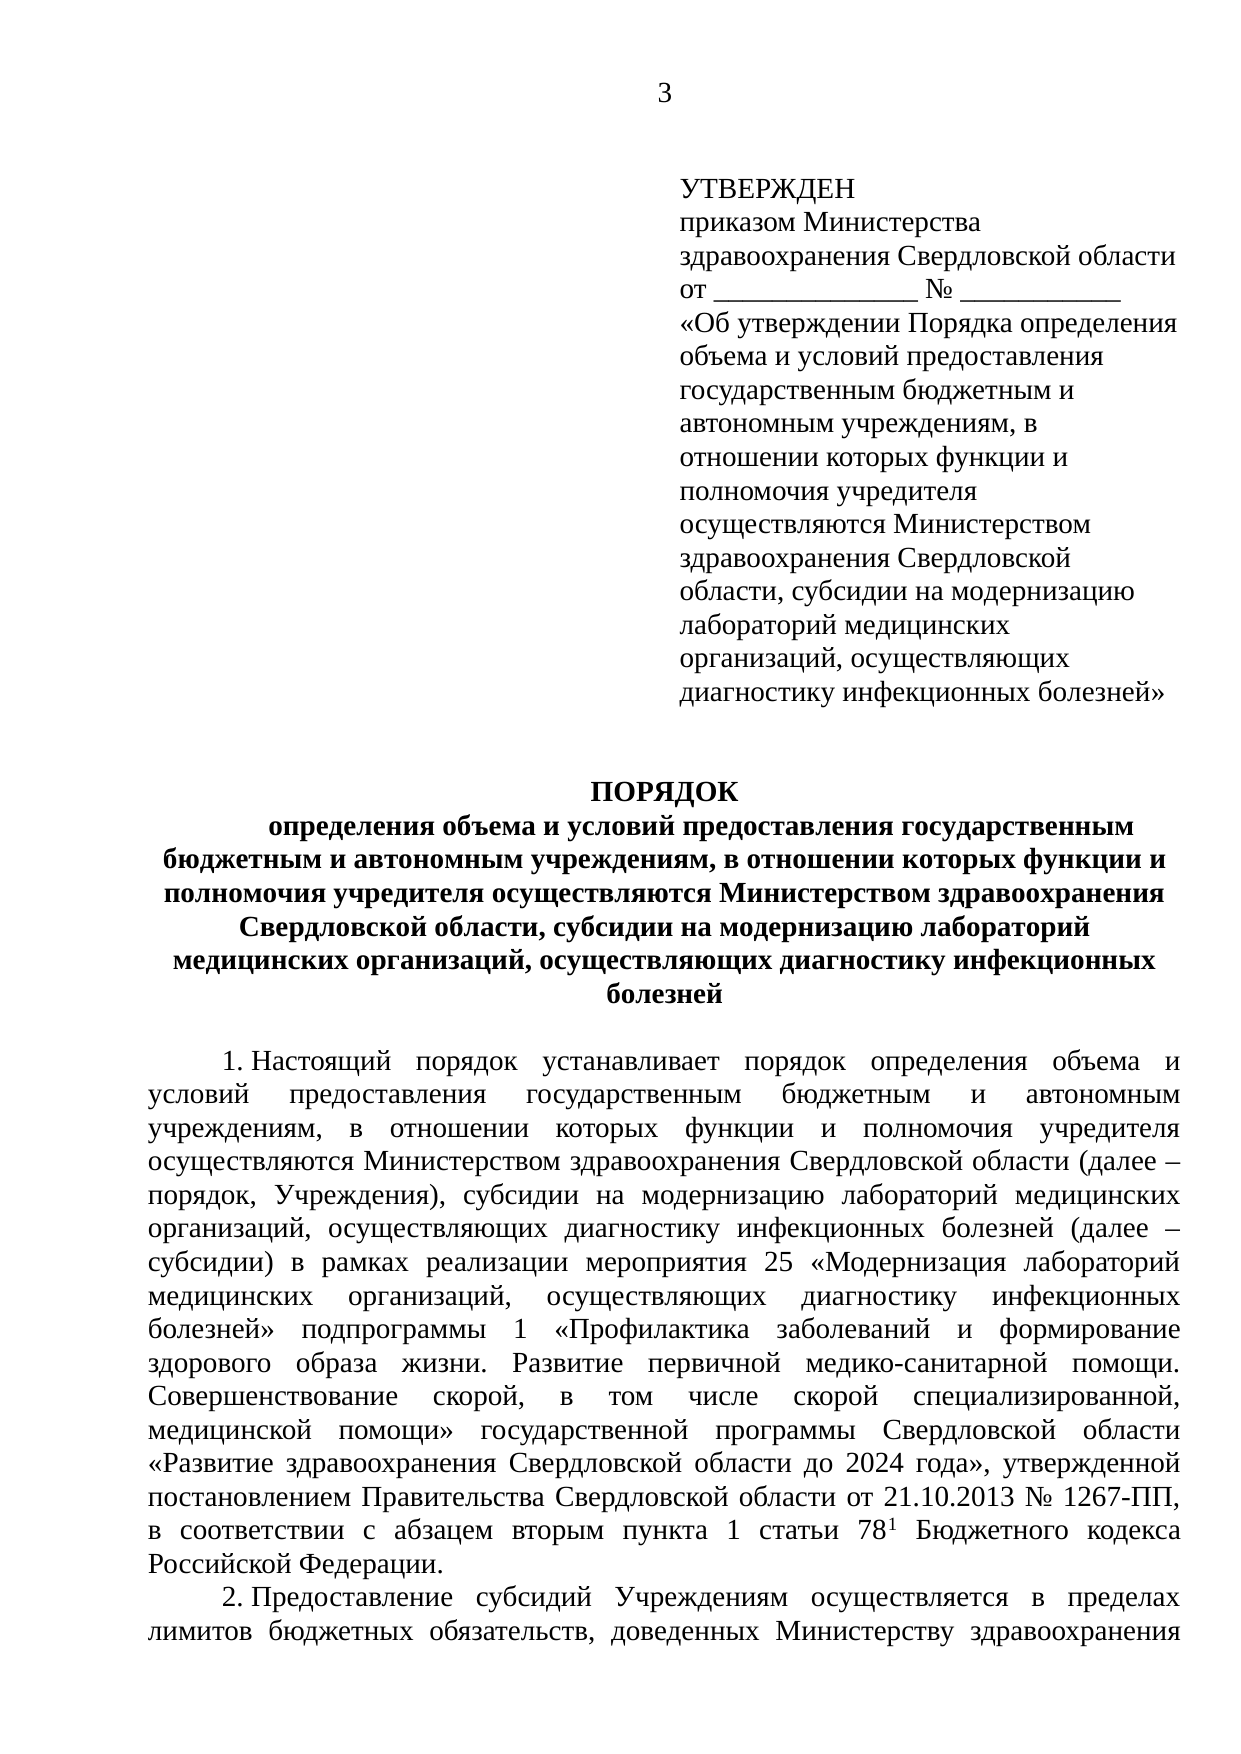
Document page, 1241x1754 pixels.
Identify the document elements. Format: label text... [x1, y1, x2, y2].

text от ______________ № ___________ [679, 271, 1181, 305]
text «Об утверждении Порядка определения объема и условий предоставления государственным бюджетным и автономным учреждениям, в отношении которых функции и полномочия учредителя осуществляются Министерством здравоохранения Свердловской области, субсидии на модернизацию лабораторий медицинских организаций, осуществляющих диагностику инфекционных болезней» [679, 305, 1181, 707]
text приказом Министерства здравоохранения Свердловской области [679, 204, 1181, 271]
text УТВЕРЖДЕН [679, 171, 1181, 204]
text 1. Настоящий порядок устанавливает порядок определения объема и условий предоставления государственным бюджетным и автономным учреждениям, в отношении которых функции и полномочия учредителя осуществляются Министерством здравоохранения Свердловской области (далее – порядок, Учреждения), субсидии на модернизацию лабораторий медицинских организаций, осуществляющих диагностику инфекционных болезней (далее – субсидии) в рамках реализации мероприятия 25 «Модернизация лабораторий медицинских организаций, осуществляющих диагностику инфекционных болезней» подпрограммы 1 «Профилактика заболеваний и формирование здорового образа жизни. Развитие первичной медико-санитарной помощи. Совершенствование скорой, в том числе скорой специализированной, медицинской помощи» государственной программы Свердловской области «Развитие здравоохранения Свердловской области до 2024 года», утвержденной постановлением Правительства Свердловской области от 21.10.2013 № 1267-ПП, в соответствии с абзацем вторым пункта 1 статьи 781 Бюджетного кодекса Российской Федерации. [148, 1043, 1181, 1579]
text определения объема и условий предоставления государственным бюджетным и автономным учреждениям, в отношении которых функции и полномочия учредителя осуществляются Министерством здравоохранения Свердловской области, субсидии на модернизацию лабораторий медицинских организаций, осуществляющих диагностику инфекционных болезней [148, 808, 1181, 1009]
title ПОРЯДОК [148, 774, 1181, 808]
text 2. Предоставление субсидий Учреждениям осуществляется в пределах лимитов бюджетных обязательств, доведенных Министерству здравоохранения [148, 1579, 1181, 1647]
